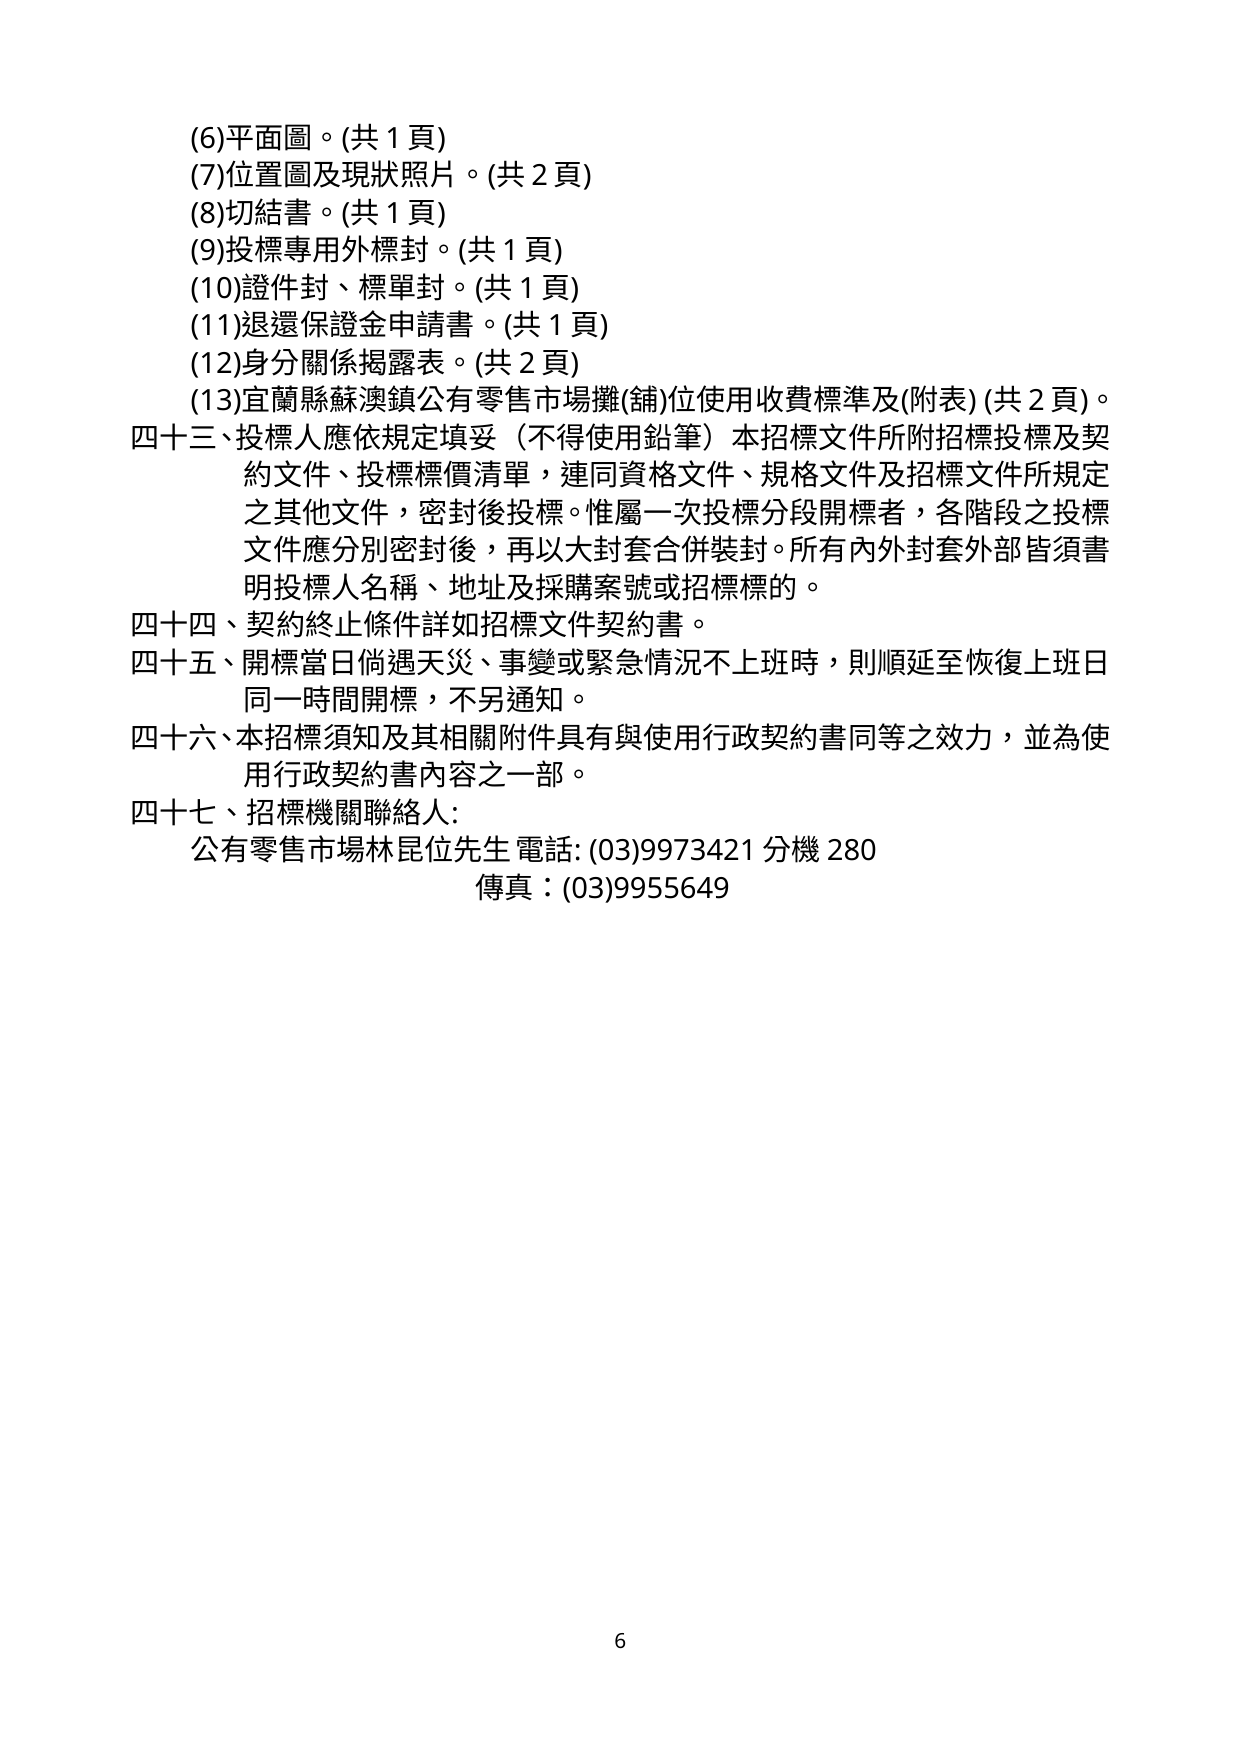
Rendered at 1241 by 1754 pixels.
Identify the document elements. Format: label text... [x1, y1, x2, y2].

text (8)切結書。(共1頁) [130, 193, 1110, 231]
text (10)證件封、標單封。(共1頁) [130, 268, 1110, 306]
text 傳真：(03)9955649 [270, 868, 1110, 906]
text (9)投標專用外標封。(共1頁) [130, 231, 1110, 268]
text 四十四、契約終止條件詳如招標文件契約書。 [130, 606, 1110, 643]
text 四十七、招標機關聯絡人: [130, 793, 1110, 831]
text 四十六、本招標須知及其相關附件具有與使用行政契約書同等之效力，並為使用行政契約書內容之一部。 [130, 718, 1110, 793]
text (12)身分關係揭露表。(共2頁) [130, 343, 1110, 381]
text (11)退還保證金申請書。(共1頁) [130, 306, 1110, 343]
text (7)位置圖及現狀照片。(共2頁) [130, 156, 1110, 193]
text 公有零售市場林昆位先生 電話: (03)9973421分機280 [130, 831, 1110, 868]
text 四十三、投標人應依規定填妥（不得使用鉛筆）本招標文件所附招標投標及契約文件、投標標價清單，連同資格文件、規格文件及招標文件所規定之其他文件，密封後投標。惟屬一次投標分段開標者，各階段之投標文件應分別密封後，再以大封套合併裝封。所有內外封套外部皆須書明投標人名稱、地址及採購案號或招標標的。 [130, 418, 1110, 606]
text (6)平面圖。(共1頁) [130, 118, 1110, 156]
text (13)宜蘭縣蘇澳鎮公有零售市場攤(舖)位使用收費標準及(附表) (共2頁)。 [130, 381, 1110, 418]
text 四十五、開標當日倘遇天災、事變或緊急情況不上班時，則順延至恢復上班日同一時間開標，不另通知。 [130, 643, 1110, 718]
